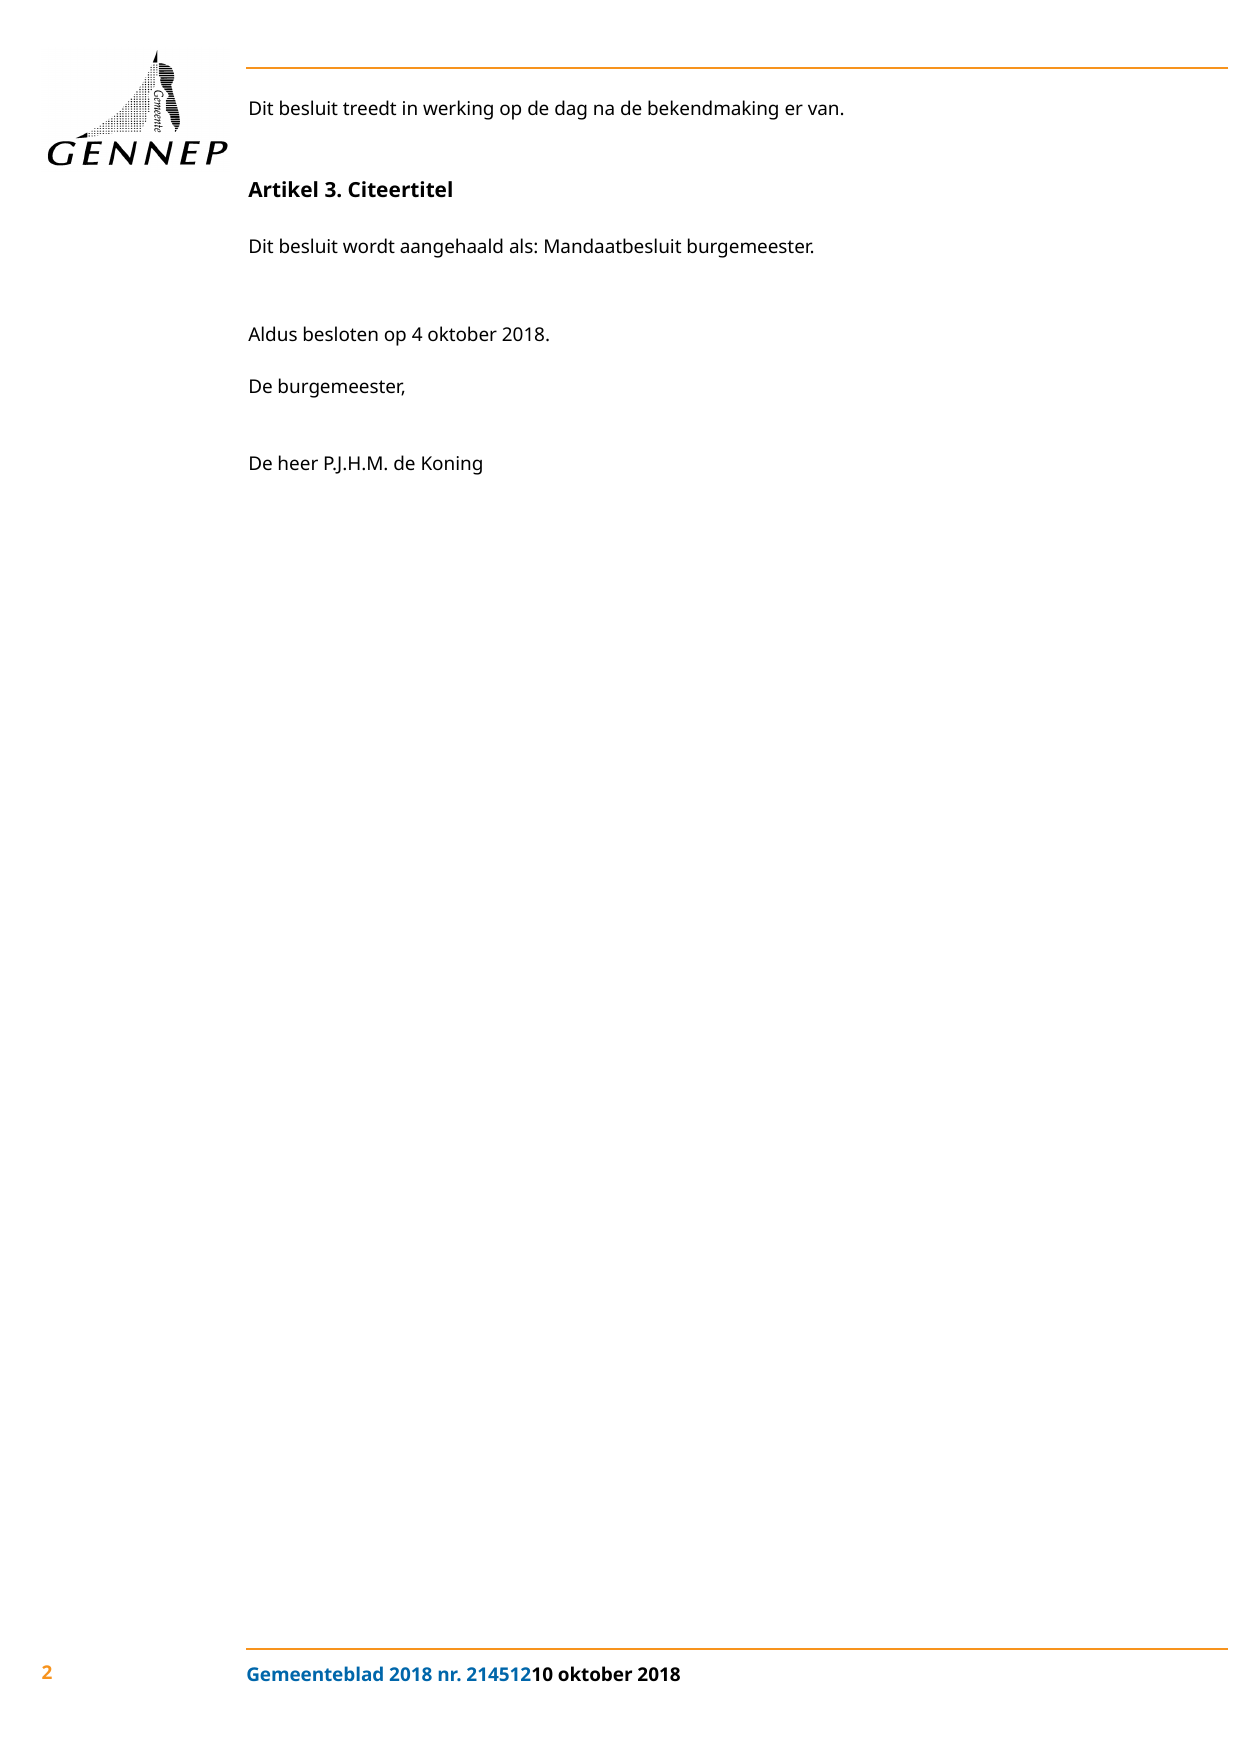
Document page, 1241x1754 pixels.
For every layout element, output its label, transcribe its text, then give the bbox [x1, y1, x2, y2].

text Artikel 3. Citeertitel [248, 175, 1152, 203]
picture [41, 47, 231, 172]
text Dit besluit wordt aangehaald als: Mandaatbesluit burgemeester. [248, 233, 1152, 258]
text Aldus besloten op 4 oktober 2018. [248, 322, 1152, 347]
text De heer P.J.H.M. de Koning [248, 450, 1152, 476]
text Dit besluit treedt in werking op de dag na de bekendmaking er van. [248, 95, 1152, 121]
text De burgemeester, [248, 373, 1152, 399]
